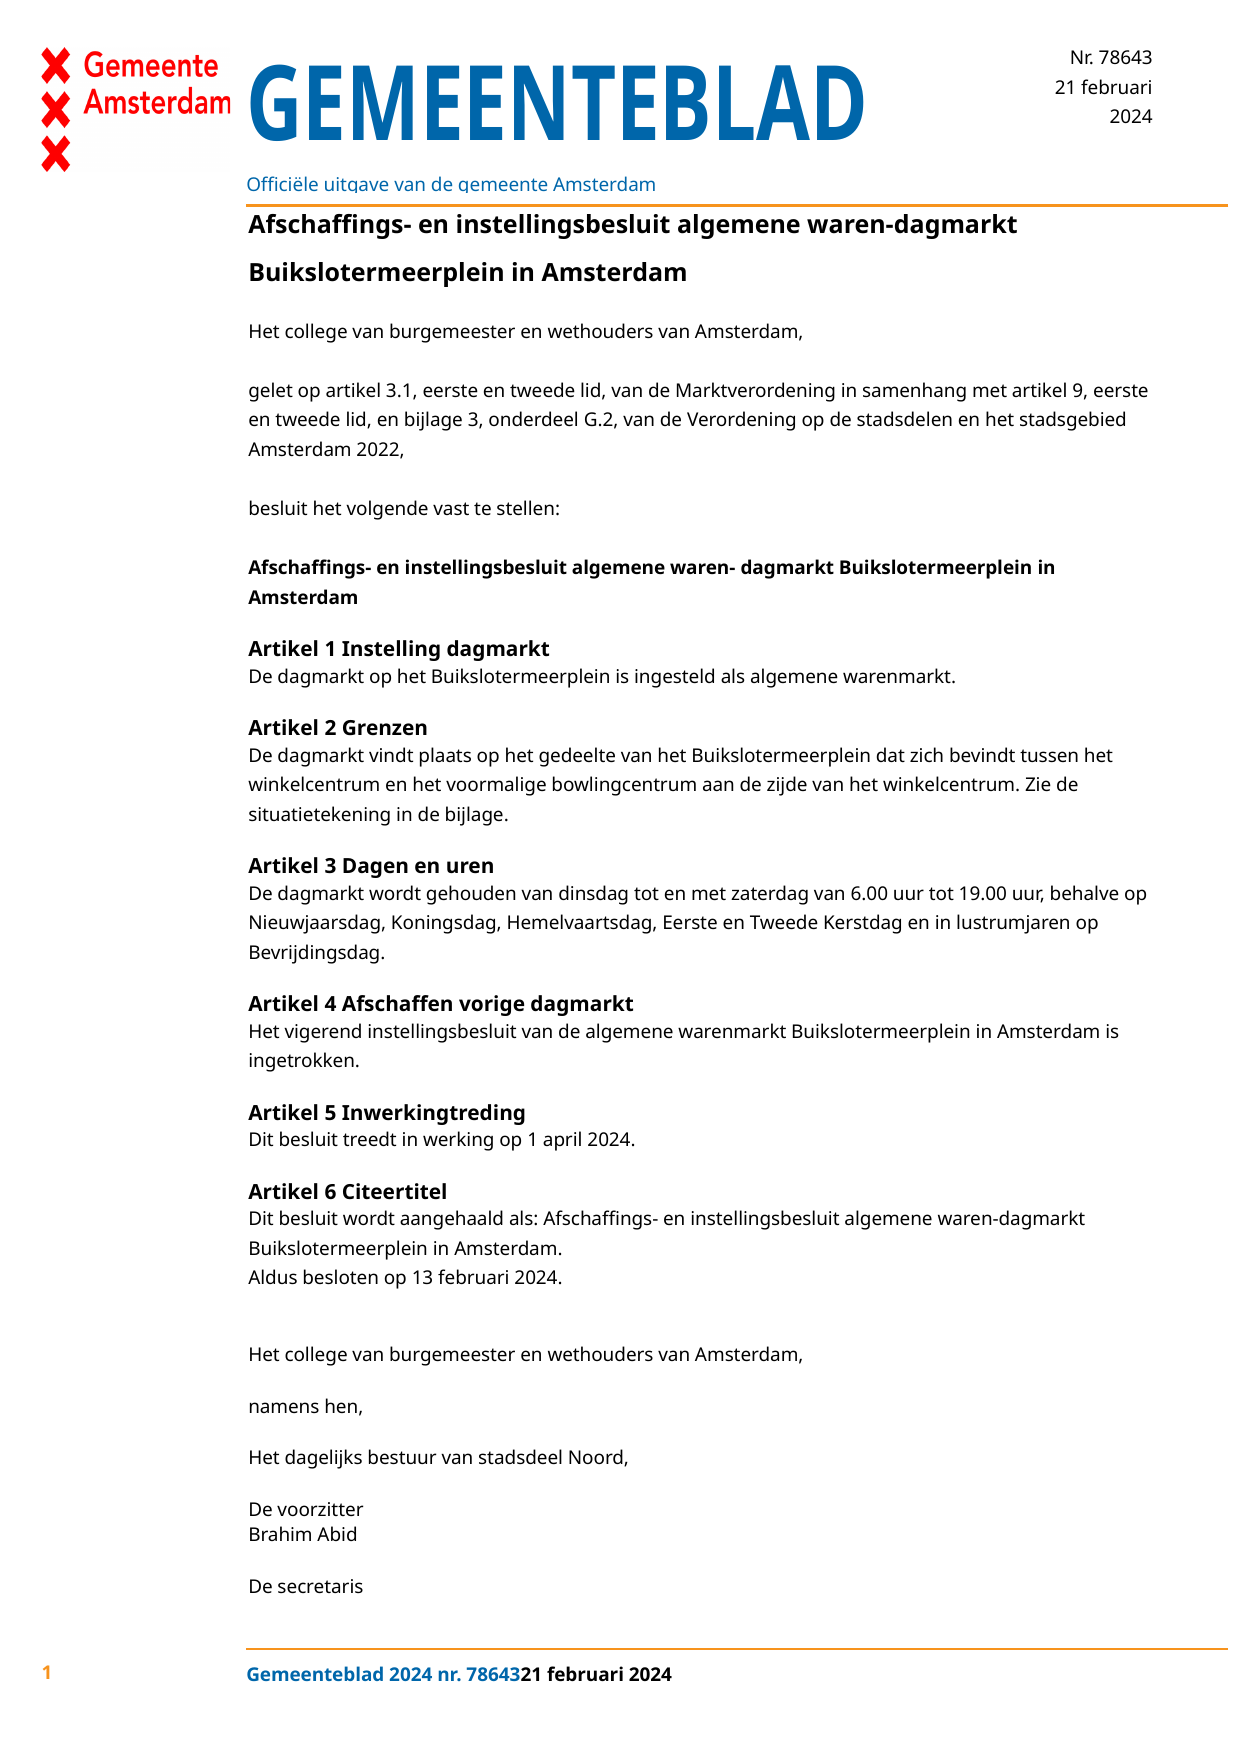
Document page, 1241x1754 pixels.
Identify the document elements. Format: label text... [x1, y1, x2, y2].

text Afschaffings- en instellingsbesluit algemene waren-dagmarkt Buikslotermeerplein in Amsterdam [248, 207, 1152, 288]
text Artikel 4 Afschaffen vorige dagmarkt [248, 989, 1152, 1018]
text Het college van burgemeester en wethouders van Amsterdam, [248, 318, 1152, 344]
text Het college van burgemeester en wethouders van Amsterdam, [248, 1342, 1152, 1367]
text De voorzitter [248, 1496, 1152, 1522]
text De secretaris [248, 1573, 1152, 1599]
text besluit het volgende vast te stellen: [248, 495, 1152, 521]
text Dit besluit wordt aangehaald als: Afschaffings- en instellingsbesluit algemene waren-dagmarkt Buikslotermeerplein in Amsterdam. [248, 1205, 1152, 1261]
text Het vigerend instellingsbesluit van de algemene warenmarkt Buikslotermeerplein in Amsterdam is ingetrokken. [248, 1018, 1152, 1073]
picture [41, 47, 231, 172]
text Dit besluit treedt in werking op 1 april 2024. [248, 1126, 1152, 1152]
text De dagmarkt vindt plaats op het gedeelte van het Buikslotermeerplein dat zich bevindt tussen het winkelcentrum en het voormalige bowlingcentrum aan de zijde van het winkelcentrum. Zie de situatietekening in de bijlage. [248, 742, 1152, 827]
text Artikel 5 Inwerkingtreding [248, 1098, 1152, 1126]
text Het dagelijks bestuur van stadsdeel Noord, [248, 1444, 1152, 1470]
text De dagmarkt op het Buikslotermeerplein is ingesteld als algemene warenmarkt. [248, 663, 1152, 689]
text De dagmarkt wordt gehouden van dinsdag tot en met zaterdag van 6.00 uur tot 19.00 uur, behalve op Nieuwjaarsdag, Koningsdag, Hemelvaartsdag, Eerste en Tweede Kerstdag en in lustrumjaren op Bevrijdingsdag. [248, 880, 1152, 965]
text Aldus besloten op 13 februari 2024. [248, 1264, 1152, 1290]
text Artikel 3 Dagen en uren [248, 851, 1152, 880]
text Artikel 2 Grenzen [248, 713, 1152, 742]
text gelet op artikel 3.1, eerste en tweede lid, van de Marktverordening in samenhang met artikel 9, eerste en tweede lid, en bijlage 3, onderdeel G.2, van de Verordening op de stadsdelen en het stadsgebied Amsterdam 2022, [248, 377, 1152, 462]
text Artikel 6 Citeertitel [248, 1177, 1152, 1205]
text Afschaffings- en instellingsbesluit algemene waren- dagmarkt Buikslotermeerplein in Amsterdam [248, 554, 1152, 610]
text Artikel 1 Instelling dagmarkt [248, 634, 1152, 663]
text namens hen, [248, 1393, 1152, 1419]
text Brahim Abid [248, 1522, 1152, 1547]
